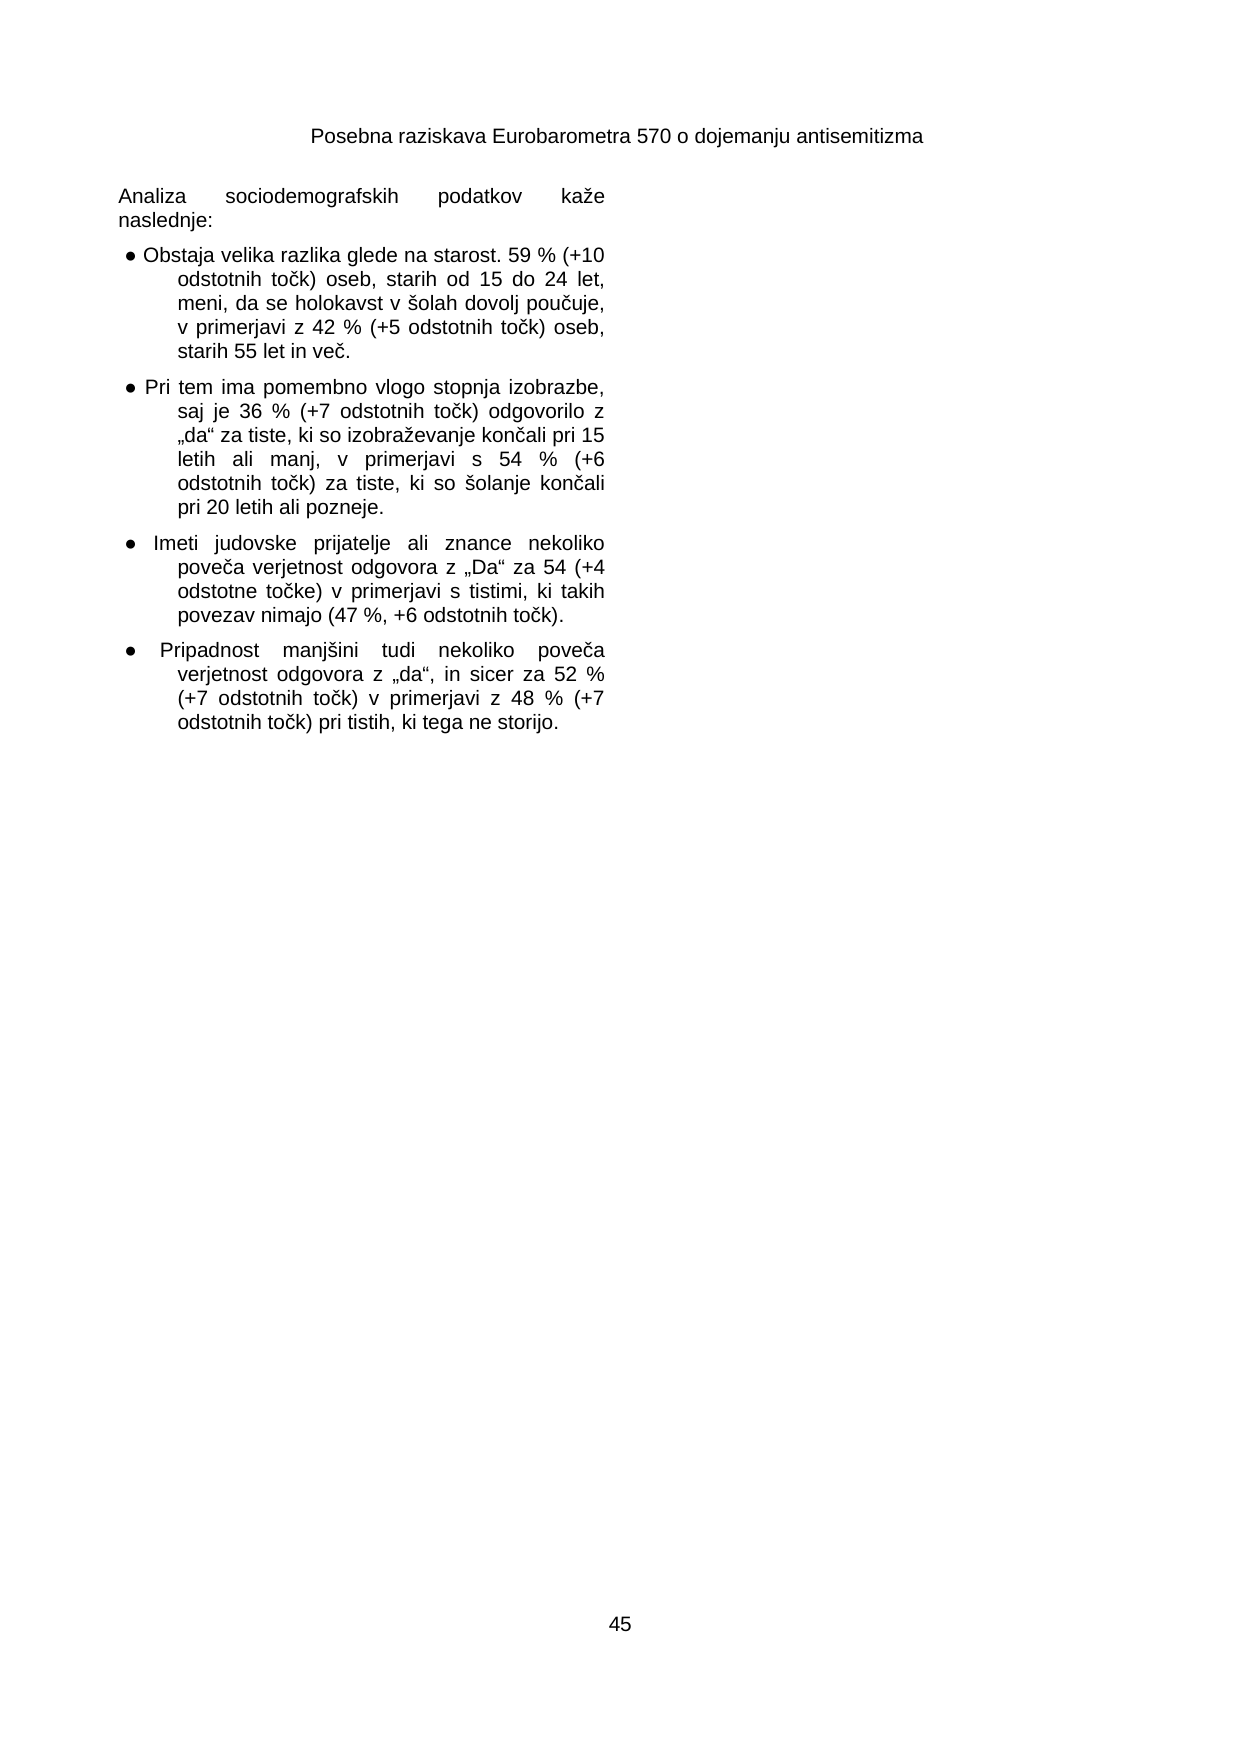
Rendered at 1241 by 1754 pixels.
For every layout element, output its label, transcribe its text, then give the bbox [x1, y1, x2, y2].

text ● Pripadnost manjšini tudi nekoliko poveča verjetnost odgovora z „da“, in sicer za 52 % (+7 odstotnih točk) v primerjavi z 48 % (+7 odstotnih točk) pri tistih, ki tega ne storijo. [124, 638, 605, 734]
text ● Imeti judovske prijatelje ali znance nekoliko poveča verjetnost odgovora z „Da“ za 54 (+4 odstotne točke) v primerjavi s tistimi, ki takih povezav nimajo (47 %, +6 odstotnih točk). [124, 531, 605, 626]
text ● Obstaja velika razlika glede na starost. 59 % (+10 odstotnih točk) oseb, starih od 15 do 24 let, meni, da se holokavst v šolah dovolj poučuje, v primerjavi z 42 % (+5 odstotnih točk) oseb, starih 55 let in več. [124, 243, 605, 363]
text Analiza sociodemografskih podatkov kaže naslednje: [118, 183, 605, 231]
text ● Pri tem ima pomembno vlogo stopnja izobrazbe, saj je 36 % (+7 odstotnih točk) odgovorilo z „da“ za tiste, ki so izobraževanje končali pri 15 letih ali manj, v primerjavi s 54 % (+6 odstotnih točk) za tiste, ki so šolanje končali pri 20 letih ali pozneje. [124, 375, 605, 519]
